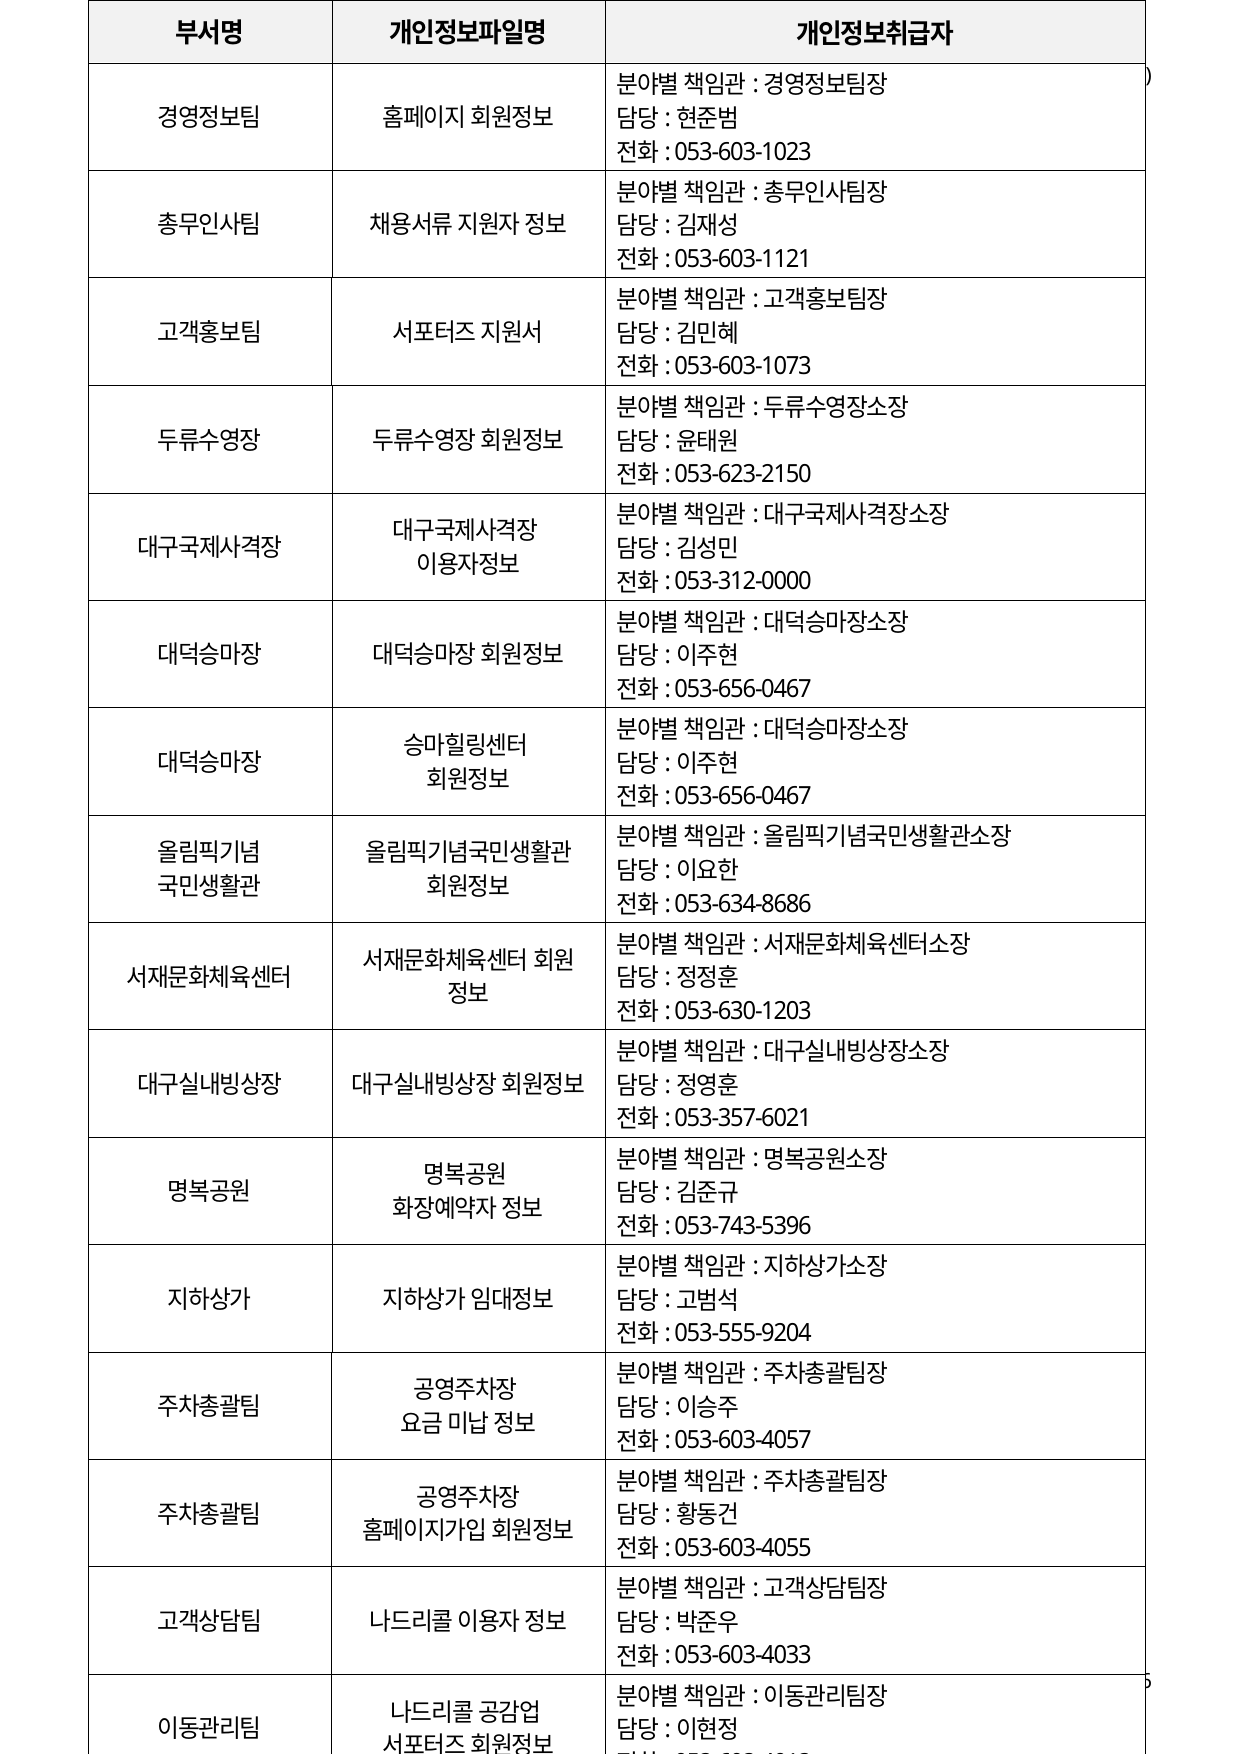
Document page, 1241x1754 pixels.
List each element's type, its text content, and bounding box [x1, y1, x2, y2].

table_cell 분야별 책임관 : 대덕승마장소장 담당 : 이주현 전화 : 053-656-0467 [606, 708, 1145, 814]
table_cell 주차총괄팀 [89, 1353, 331, 1459]
table_cell 분야별 책임관 : 주차총괄팀장 담당 : 이승주 전화 : 053-603-4057 [606, 1353, 1145, 1459]
table_cell 분야별 책임관 : 대구실내빙상장소장 담당 : 정영훈 전화 : 053-357-6021 [606, 1030, 1145, 1137]
table_cell 대구실내빙상장 회원정보 [333, 1030, 605, 1137]
table_cell 분야별 책임관 : 총무인사팀장 담당 : 김재성 전화 : 053-603-1121 [606, 171, 1145, 277]
table_header 부서명 [89, 1, 332, 62]
table_cell 분야별 책임관 : 서재문화체육센터소장 담당 : 정정훈 전화 : 053-630-1203 [606, 923, 1145, 1029]
table_cell 분야별 책임관 : 고객홍보팀장 담당 : 김민혜 전화 : 053-603-1073 [606, 278, 1145, 385]
table_cell 올림픽기념 국민생활관 [89, 816, 332, 922]
table_cell 분야별 책임관 : 대구국제사격장소장 담당 : 김성민 전화 : 053-312-0000 [606, 494, 1145, 600]
table_cell 대구국제사격장 이용자정보 [333, 494, 605, 600]
table_cell 승마힐링센터 회원정보 [333, 708, 605, 814]
table_cell 명복공원 화장예약자 정보 [333, 1138, 605, 1244]
table_cell 공영주차장 요금 미납 정보 [332, 1353, 605, 1459]
table_cell 지하상가 임대정보 [333, 1245, 605, 1352]
table_cell 분야별 책임관 : 올림픽기념국민생활관소장 담당 : 이요한 전화 : 053-634-8686 [606, 816, 1145, 922]
table_cell 고객상담팀 [89, 1567, 331, 1674]
table_cell 홈페이지 회원정보 [333, 64, 605, 170]
table_cell 대구국제사격장 [89, 494, 332, 600]
table_cell 서재문화체육센터 [89, 923, 332, 1029]
table_cell 대덕승마장 [89, 708, 332, 814]
table_cell 분야별 책임관 : 대덕승마장소장 담당 : 이주현 전화 : 053-656-0467 [606, 601, 1145, 707]
table_cell 올림픽기념국민생활관 회원정보 [333, 816, 605, 922]
table_cell 나드리콜 공감업 서포터즈 회원정보 [332, 1675, 605, 1754]
table_cell 분야별 책임관 : 경영정보팀장 담당 : 현준범 전화 : 053-603-1023 [606, 64, 1145, 170]
table_cell 주차총괄팀 [89, 1460, 331, 1566]
table_cell 이동관리팀 [89, 1675, 331, 1754]
table_cell 서재문화체육센터 회원 정보 [333, 923, 605, 1029]
table_cell 대구실내빙상장 [89, 1030, 332, 1137]
table_header 개인정보파일명 [333, 1, 605, 62]
table_cell 두류수영장 [89, 386, 332, 492]
table_cell 분야별 책임관 : 고객상담팀장 담당 : 박준우 전화 : 053-603-4033 [606, 1567, 1145, 1674]
table_header 개인정보취급자 [606, 1, 1145, 62]
table_cell 분야별 책임관 : 주차총괄팀장 담당 : 황동건 전화 : 053-603-4055 [606, 1460, 1145, 1566]
table_cell 두류수영장 회원정보 [333, 386, 605, 492]
table_cell 분야별 책임관 : 두류수영장소장 담당 : 윤태원 전화 : 053-623-2150 [606, 386, 1145, 492]
table_cell 나드리콜 이용자 정보 [332, 1567, 605, 1674]
table_cell 공영주차장 홈페이지가입 회원정보 [332, 1460, 605, 1566]
table_cell 경영정보팀 [89, 64, 332, 170]
table_cell 지하상가 [89, 1245, 332, 1352]
table_cell 분야별 책임관 : 명복공원소장 담당 : 김준규 전화 : 053-743-5396 [606, 1138, 1145, 1244]
table_cell 총무인사팀 [89, 171, 332, 277]
table_cell 대덕승마장 [89, 601, 332, 707]
table_cell 분야별 책임관 : 이동관리팀장 담당 : 이현정 전화 : 053-603-4013 [606, 1675, 1145, 1754]
table_cell 고객홍보팀 [89, 278, 331, 385]
table_cell 분야별 책임관 : 지하상가소장 담당 : 고범석 전화 : 053-555-9204 [606, 1245, 1145, 1352]
table_cell 서포터즈 지원서 [332, 278, 605, 385]
table_cell 채용서류 지원자 정보 [333, 171, 605, 277]
table_cell 명복공원 [89, 1138, 332, 1244]
table_cell 대덕승마장 회원정보 [333, 601, 605, 707]
